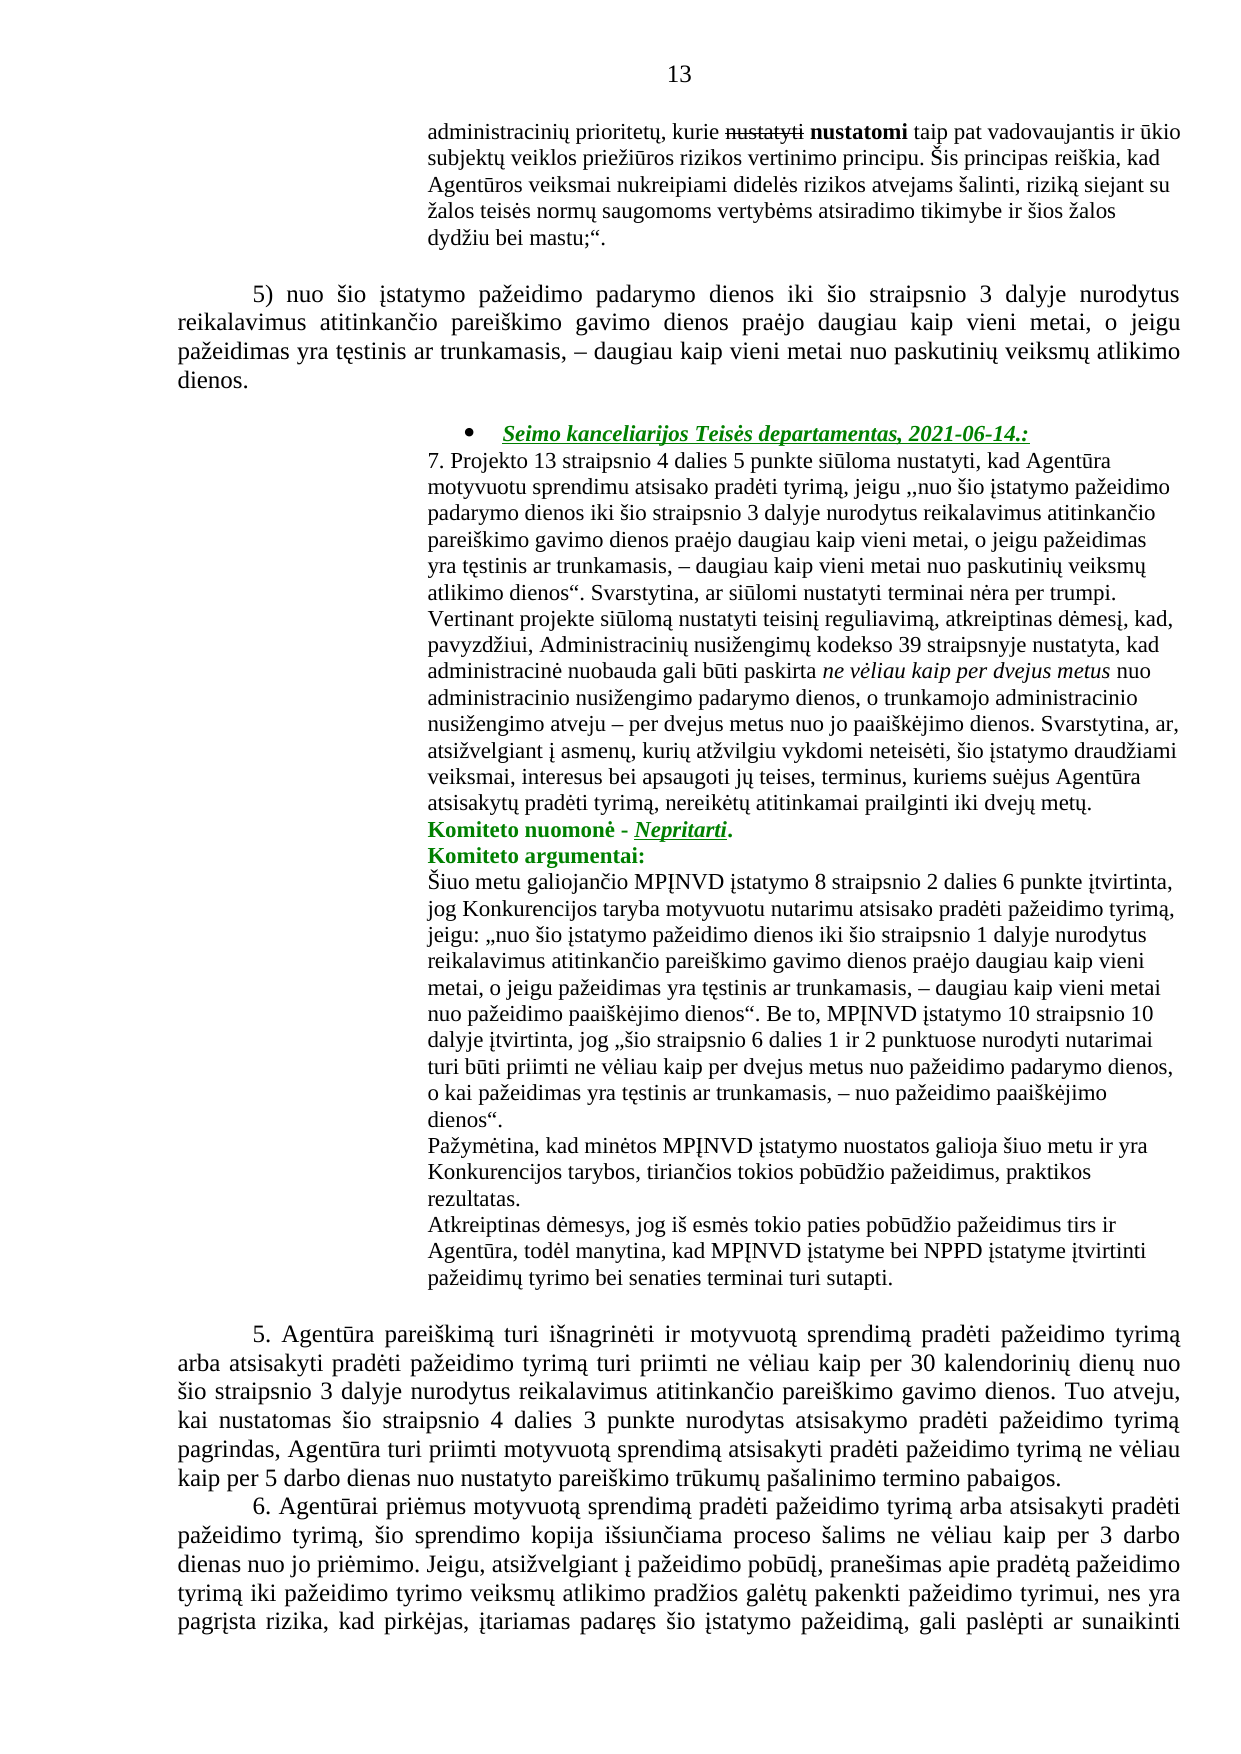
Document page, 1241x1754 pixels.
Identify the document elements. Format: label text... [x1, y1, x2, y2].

text Komiteto argumentai: [427, 842, 1181, 868]
text 6. Agentūrai priėmus motyvuotą sprendimą pradėti pažeidimo tyrimą arba atsisakyti pradėti pažeidimo tyrimą, šio sprendimo kopija išsiunčiama proceso šalims ne vėliau kaip per 3 darbo dienas nuo jo priėmimo. Jeigu, atsižvelgiant į pažeidimo pobūdį, pranešimas apie pradėtą pažeidimo tyrimą iki pažeidimo tyrimo veiksmų atlikimo pradžios galėtų pakenkti pažeidimo tyrimui, nes yra pagrįsta rizika, kad pirkėjas, įtariamas padaręs šio įstatymo pažeidimą, gali paslėpti ar sunaikinti [177, 1491, 1181, 1635]
text 5) nuo šio įstatymo pažeidimo padarymo dienos iki šio straipsnio 3 dalyje nurodytus reikalavimus atitinkančio pareiškimo gavimo dienos praėjo daugiau kaip vieni metai, o jeigu pažeidimas yra tęstinis ar trunkamasis, – daugiau kaip vieni metai nuo paskutinių veiksmų atlikimo dienos. [177, 279, 1181, 394]
text Pažymėtina, kad minėtos MPĮNVD įstatymo nuostatos galioja šiuo metu ir yra Konkurencijos tarybos, tiriančios tokios pobūdžio pažeidimus, praktikos rezultatas. [427, 1132, 1181, 1211]
text Atkreiptinas dėmesys, jog iš esmės tokio paties pobūdžio pažeidimus tirs ir Agentūra, todėl manytina, kad MPĮNVD įstatyme bei NPPD įstatyme įtvirtinti pažeidimų tyrimo bei senaties terminai turi sutapti. [427, 1211, 1181, 1290]
text 7. Projekto 13 straipsnio 4 dalies 5 punkte siūloma nustatyti, kad Agentūra motyvuotu sprendimu atsisako pradėti tyrimą, jeigu ,,nuo šio įstatymo pažeidimo padarymo dienos iki šio straipsnio 3 dalyje nurodytus reikalavimus atitinkančio pareiškimo gavimo dienos praėjo daugiau kaip vieni metai, o jeigu pažeidimas yra tęstinis ar trunkamasis, – daugiau kaip vieni metai nuo paskutinių veiksmų atlikimo dienos“. Svarstytina, ar siūlomi nustatyti terminai nėra per trumpi. Vertinant projekte siūlomą nustatyti teisinį reguliavimą, atkreiptinas dėmesį, kad, pavyzdžiui, Administracinių nusižengimų kodekso 39 straipsnyje nustatyta, kad administracinė nuobauda gali būti paskirta ne vėliau kaip per dvejus metus nuo administracinio nusižengimo padarymo dienos, o trunkamojo administracinio nusižengimo atveju – per dvejus metus nuo jo paaiškėjimo dienos. Svarstytina, ar, atsižvelgiant į asmenų, kurių atžvilgiu vykdomi neteisėti, šio įstatymo draudžiami veiksmai, interesus bei apsaugoti jų teises, terminus, kuriems suėjus Agentūra atsisakytų pradėti tyrimą, nereikėtų atitinkamai prailginti iki dvejų metų. [427, 447, 1181, 816]
list Seimo kanceliarijos Teisės departamentas, 2021-06-14.: [465, 420, 1181, 447]
text 5. Agentūra pareiškimą turi išnagrinėti ir motyvuotą sprendimą pradėti pažeidimo tyrimą arba atsisakyti pradėti pažeidimo tyrimą turi priimti ne vėliau kaip per 30 kalendorinių dienų nuo šio straipsnio 3 dalyje nurodytus reikalavimus atitinkančio pareiškimo gavimo dienos. Tuo atveju, kai nustatomas šio straipsnio 4 dalies 3 punkte nurodytas atsisakymo pradėti pažeidimo tyrimą pagrindas, Agentūra turi priimti motyvuotą sprendimą atsisakyti pradėti pažeidimo tyrimą ne vėliau kaip per 5 darbo dienas nuo nustatyto pareiškimo trūkumų pašalinimo termino pabaigos. [177, 1319, 1181, 1491]
text administracinių prioritetų, kurie nustatyti nustatomi taip pat vadovaujantis ir ūkio subjektų veiklos priežiūros rizikos vertinimo principu. Šis principas reiškia, kad Agentūros veiksmai nukreipiami didelės rizikos atvejams šalinti, riziką siejant su žalos teisės normų saugomoms vertybėms atsiradimo tikimybe ir šios žalos dydžiu bei mastu;“. [427, 118, 1181, 250]
text Komiteto nuomonė - Nepritarti. [427, 816, 1181, 842]
text Šiuo metu galiojančio MPĮNVD įstatymo 8 straipsnio 2 dalies 6 punkte įtvirtinta, jog Konkurencijos taryba motyvuotu nutarimu atsisako pradėti pažeidimo tyrimą, jeigu: „nuo šio įstatymo pažeidimo dienos iki šio straipsnio 1 dalyje nurodytus reikalavimus atitinkančio pareiškimo gavimo dienos praėjo daugiau kaip vieni metai, o jeigu pažeidimas yra tęstinis ar trunkamasis, – daugiau kaip vieni metai nuo pažeidimo paaiškėjimo dienos“. Be to, MPĮNVD įstatymo 10 straipsnio 10 dalyje įtvirtinta, jog „šio straipsnio 6 dalies 1 ir 2 punktuose nurodyti nutarimai turi būti priimti ne vėliau kaip per dvejus metus nuo pažeidimo padarymo dienos, o kai pažeidimas yra tęstinis ar trunkamasis, – nuo pažeidimo paaiškėjimo dienos“. [427, 868, 1181, 1132]
